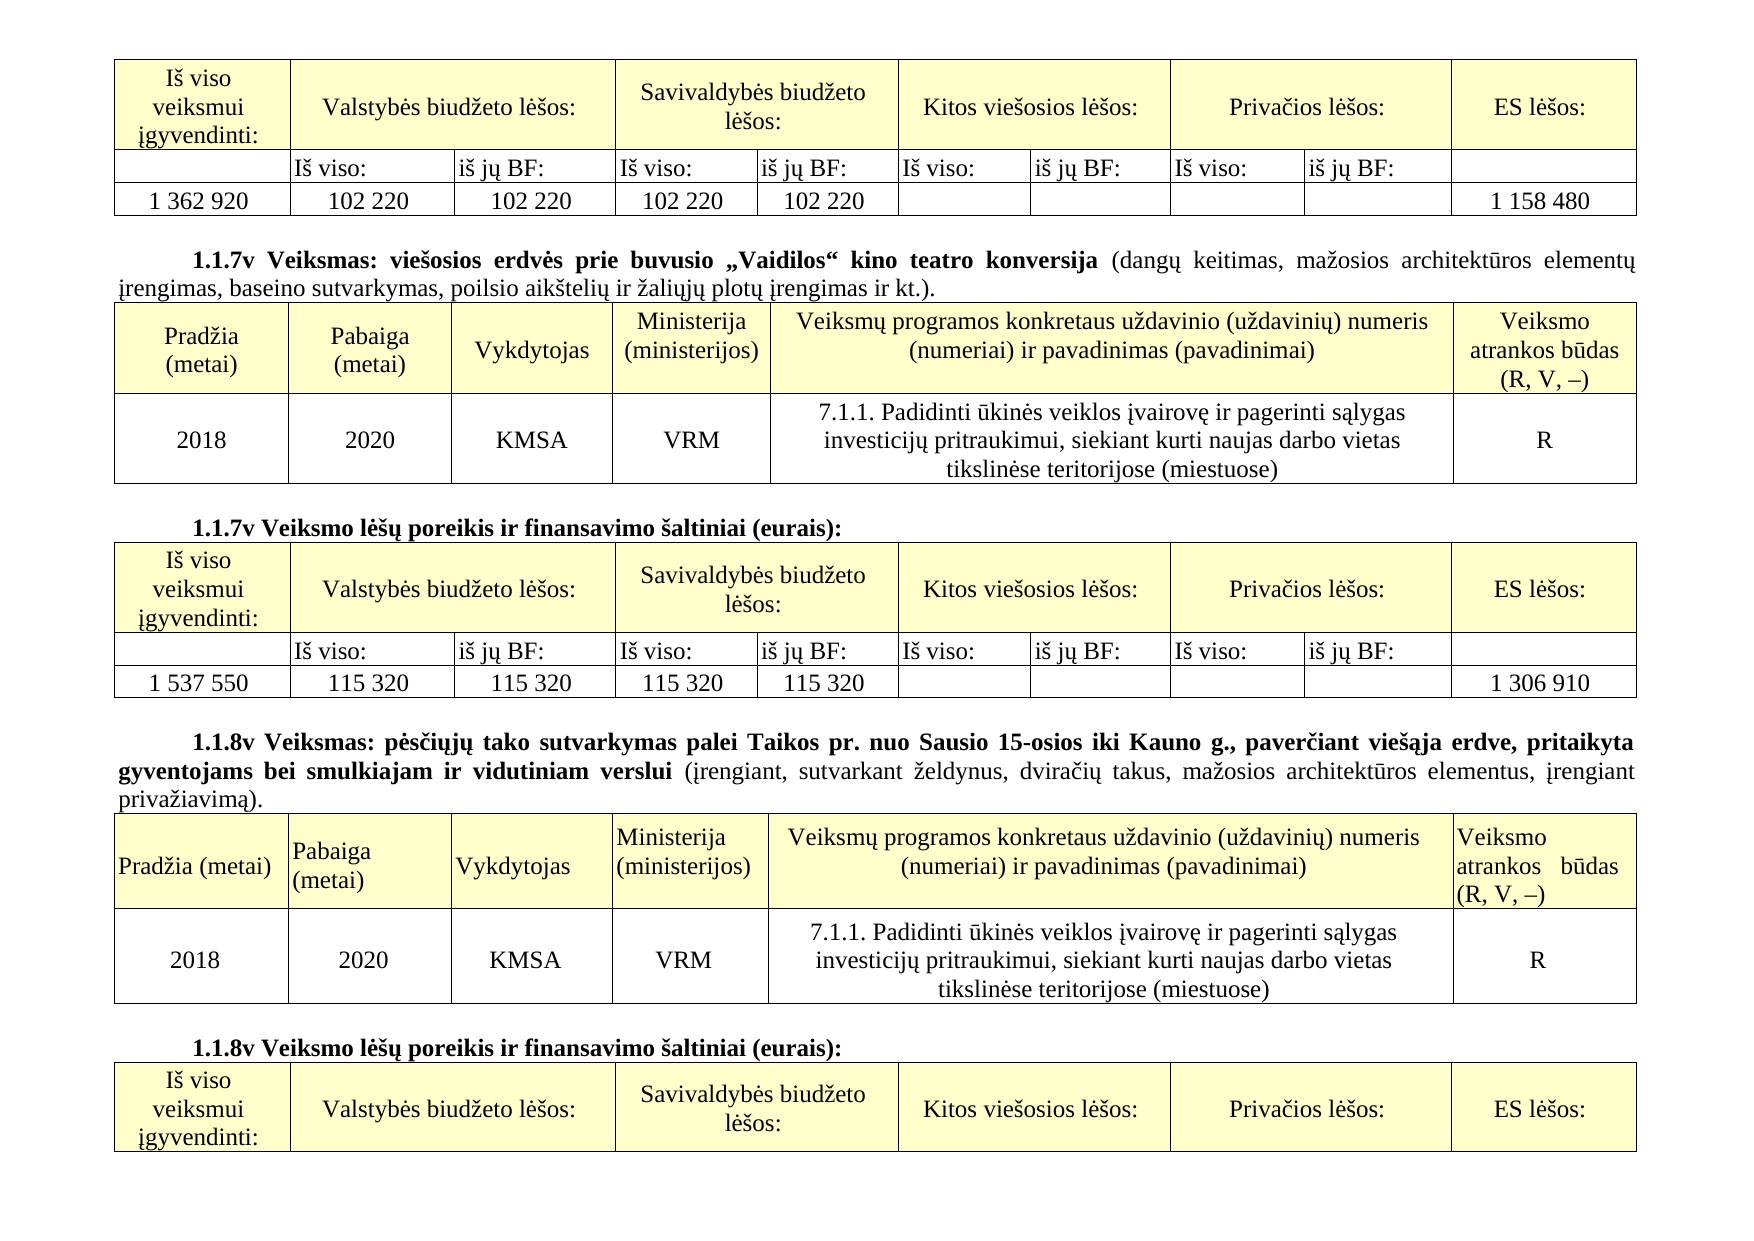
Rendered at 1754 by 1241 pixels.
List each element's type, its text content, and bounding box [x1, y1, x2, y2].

text 1.1.8v Veiksmo lėšų poreikis ir finansavimo šaltiniai (eurais): [118, 1033, 1636, 1062]
table_header Iš viso veiksmui įgyvendinti: [115, 543, 290, 632]
table_header Valstybės biudžeto lėšos: [291, 1063, 615, 1151]
table_header Savivaldybės biudžeto lėšos: [616, 60, 898, 149]
table_header Ministerija (ministerijos) [613, 303, 770, 393]
table_header Veiksmo atrankos būdas (R, V, –) [1454, 814, 1636, 908]
table_header Kitos viešosios lėšos: [899, 60, 1170, 149]
table_header Valstybės biudžeto lėšos: [291, 60, 615, 149]
table_cell VRM [613, 394, 770, 483]
table_cell [899, 666, 1030, 697]
table_header Iš viso veiksmui įgyvendinti: [115, 60, 290, 149]
table_cell iš jų BF: [455, 150, 615, 182]
table_cell [115, 633, 290, 664]
table_header Vykdytojas [452, 303, 612, 393]
table_cell [1452, 633, 1636, 664]
table_header Pabaiga (metai) [289, 303, 451, 393]
table_header Veiksmų programos konkretaus uždavinio (uždavinių) numeris (numeriai) ir pavadinimas (pavadinimai) [769, 814, 1453, 908]
table_header ES lėšos: [1452, 60, 1636, 149]
table_cell R [1454, 394, 1636, 483]
table_header Pabaiga (metai) [289, 814, 451, 908]
table_header Pradžia (metai) [115, 303, 288, 393]
table_cell Iš viso: [899, 150, 1030, 182]
table_cell 115 320 [758, 666, 898, 697]
table_cell 102 220 [616, 183, 757, 215]
table_cell VRM [613, 909, 768, 1003]
table_cell 102 220 [455, 183, 615, 215]
table_cell Iš viso: [616, 633, 757, 664]
table_cell iš jų BF: [455, 633, 615, 664]
table_cell 102 220 [758, 183, 898, 215]
table_cell R [1454, 909, 1636, 1003]
table_header Veiksmo atrankos būdas (R, V, –) [1454, 303, 1636, 393]
table_cell 115 320 [455, 666, 615, 697]
table_cell 7.1.1. Padidinti ūkinės veiklos įvairovę ir pagerinti sąlygas investicijų pritraukimui, siekiant kurti naujas darbo vietas tikslinėse teritorijose (miestuose) [769, 909, 1453, 1003]
table_cell KMSA [452, 909, 612, 1003]
table_cell Iš viso: [899, 633, 1030, 664]
table_cell 2020 [289, 394, 451, 483]
table_cell 115 320 [616, 666, 757, 697]
table_cell [1031, 183, 1170, 215]
text 1.1.7v Veiksmas: viešosios erdvės prie buvusio „Vaidilos“ kino teatro konversija (dangų keitimas, mažosios architektūros elementų įrengimas, baseino sutvarkymas, poilsio aikštelių ir žaliųjų plotų įrengimas ir kt.). [118, 245, 1636, 302]
table_cell 102 220 [291, 183, 454, 215]
table_cell iš jų BF: [1031, 150, 1170, 182]
table_header Iš viso veiksmui įgyvendinti: [115, 1063, 290, 1151]
table_header Privačios lėšos: [1171, 543, 1451, 632]
table_cell Iš viso: [1171, 150, 1304, 182]
table_header Veiksmų programos konkretaus uždavinio (uždavinių) numeris (numeriai) ir pavadinimas (pavadinimai) [771, 303, 1453, 393]
table_cell [1305, 666, 1451, 697]
table_cell iš jų BF: [1031, 633, 1170, 664]
table_header ES lėšos: [1452, 1063, 1636, 1151]
table_cell Iš viso: [1171, 633, 1304, 664]
table_cell [1031, 666, 1170, 697]
table_cell iš jų BF: [1305, 150, 1451, 182]
table_header Ministerija (ministerijos) [613, 814, 768, 908]
table_header Pradžia (metai) [115, 814, 288, 908]
table_cell 7.1.1. Padidinti ūkinės veiklos įvairovę ir pagerinti sąlygas investicijų pritraukimui, siekiant kurti naujas darbo vietas tikslinėse teritorijose (miestuose) [771, 394, 1453, 483]
table_cell iš jų BF: [758, 633, 898, 664]
table_header Savivaldybės biudžeto lėšos: [616, 1063, 898, 1151]
table_cell Iš viso: [291, 150, 454, 182]
table_header Kitos viešosios lėšos: [899, 543, 1170, 632]
table_cell [1171, 183, 1304, 215]
text 1.1.8v Veiksmas: pėsčiųjų tako sutvarkymas palei Taikos pr. nuo Sausio 15-osios iki Kauno g., paverčiant viešąja erdve, pritaikyta gyventojams bei smulkiajam ir vidutiniam verslui (įrengiant, sutvarkant želdynus, dviračių takus, mažosios architektūros elementus, įrengiant privažiavimą). [118, 727, 1636, 813]
table_cell [1305, 183, 1451, 215]
table_header Vykdytojas [452, 814, 612, 908]
table_cell 1 537 550 [115, 666, 290, 697]
table_header ES lėšos: [1452, 543, 1636, 632]
table_header Kitos viešosios lėšos: [899, 1063, 1170, 1151]
table_cell [899, 183, 1030, 215]
table_cell Iš viso: [291, 633, 454, 664]
table_cell 2020 [289, 909, 451, 1003]
table_cell [1171, 666, 1304, 697]
table_cell 2018 [115, 909, 288, 1003]
table_cell 1 362 920 [115, 183, 290, 215]
table_header Savivaldybės biudžeto lėšos: [616, 543, 898, 632]
table_cell 1 158 480 [1452, 183, 1636, 215]
table_cell Iš viso: [616, 150, 757, 182]
table_header Privačios lėšos: [1171, 60, 1451, 149]
table_header Privačios lėšos: [1171, 1063, 1451, 1151]
text 1.1.7v Veiksmo lėšų poreikis ir finansavimo šaltiniai (eurais): [118, 513, 1636, 542]
table_cell 2018 [115, 394, 288, 483]
table_cell iš jų BF: [1305, 633, 1451, 664]
table_cell 115 320 [291, 666, 454, 697]
table_cell KMSA [452, 394, 612, 483]
table_cell [1452, 150, 1636, 182]
table_cell iš jų BF: [758, 150, 898, 182]
table_header Valstybės biudžeto lėšos: [291, 543, 615, 632]
table_cell [115, 150, 290, 182]
table_cell 1 306 910 [1452, 666, 1636, 697]
